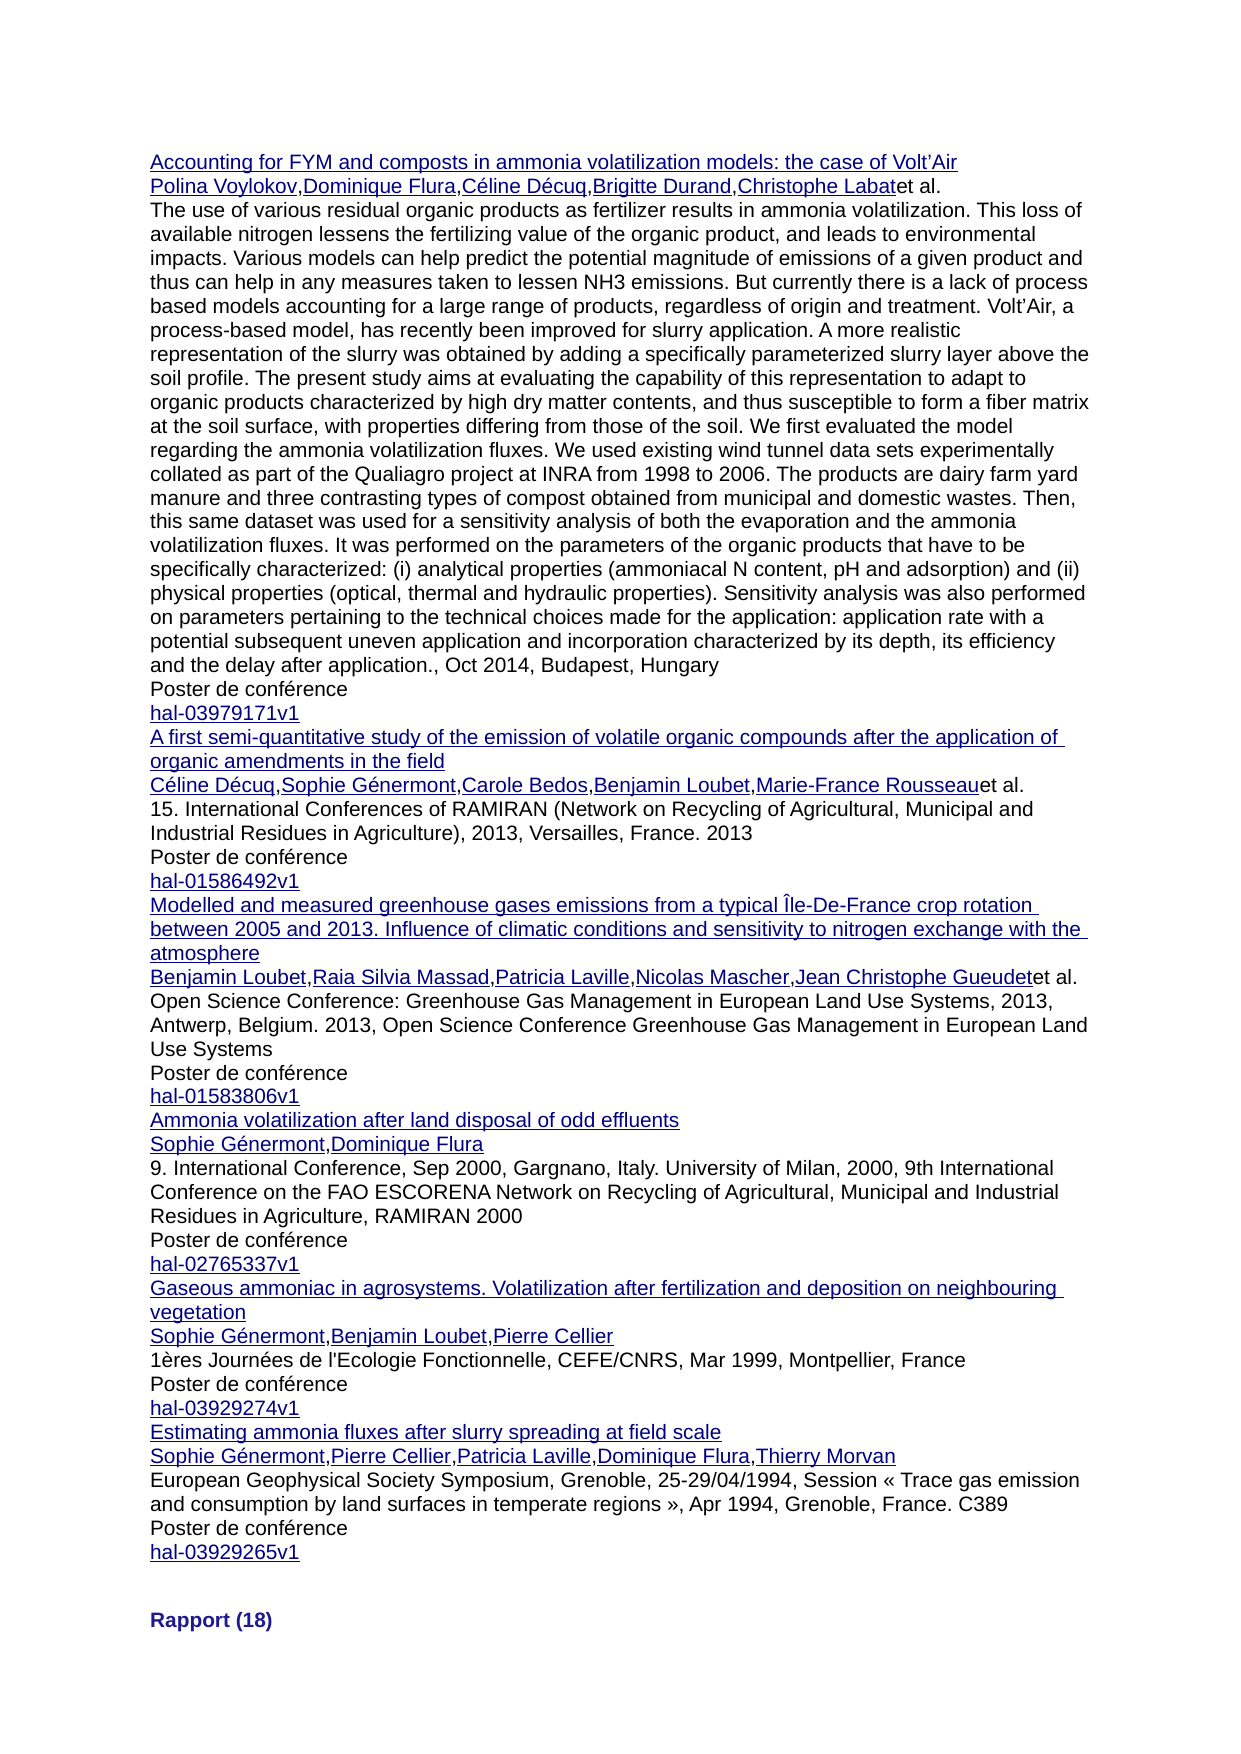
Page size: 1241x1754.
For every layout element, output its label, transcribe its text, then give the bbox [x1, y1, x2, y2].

subtitle Rapport (18) [150, 1608, 1090, 1632]
table_cell Estimating ammonia fluxes after slurry spreading at field scale Sophie Génermont,Pierre Cellier,Patricia Laville,Dominique Flura,Thierry Morvan European Geophysical Society Symposium, Grenoble, 25-29/04/1994, Session « Trace gas emission and consumption by land surfaces in temperate regions », Apr 1994, Grenoble, France. C389 Poster de conférence hal-03929265v1 [150, 1420, 1090, 1563]
table_cell Modelled and measured greenhouse gases emissions from a typical Île-De-France crop rotation between 2005 and 2013. Influence of climatic conditions and sensitivity to nitrogen exchange with the atmosphere Benjamin Loubet,Raia Silvia Massad,Patricia Laville,Nicolas Mascher,Jean Christophe Gueudetet al. Open Science Conference: Greenhouse Gas Management in European Land Use Systems, 2013, Antwerp, Belgium. 2013, Open Science Conference Greenhouse Gas Management in European Land Use Systems Poster de conférence hal-01583806v1 [150, 893, 1090, 1108]
table_cell Gaseous ammoniac in agrosystems. Volatilization after fertilization and deposition on neighbouring vegetation Sophie Génermont,Benjamin Loubet,Pierre Cellier 1ères Journées de l'Ecologie Fonctionnelle, CEFE/CNRS, Mar 1999, Montpellier, France Poster de conférence hal-03929274v1 [150, 1276, 1090, 1420]
table_cell A first semi-quantitative study of the emission of volatile organic compounds after the application of organic amendments in the field Céline Décuq,Sophie Génermont,Carole Bedos,Benjamin Loubet,Marie-France Rousseauet al. 15. International Conferences of RAMIRAN (Network on Recycling of Agricultural, Municipal and Industrial Residues in Agriculture), 2013, Versailles, France. 2013 Poster de conférence hal-01586492v1 [150, 725, 1090, 893]
table_cell Ammonia volatilization after land disposal of odd effluents Sophie Génermont,Dominique Flura 9. International Conference, Sep 2000, Gargnano, Italy. University of Milan, 2000, 9th International Conference on the FAO ESCORENA Network on Recycling of Agricultural, Municipal and Industrial Residues in Agriculture, RAMIRAN 2000 Poster de conférence hal-02765337v1 [150, 1108, 1090, 1276]
table_cell Accounting for FYM and composts in ammonia volatilization models: the case of Volt’Air Polina Voylokov,Dominique Flura,Céline Décuq,Brigitte Durand,Christophe Labatet al. The use of various residual organic products as fertilizer results in ammonia volatilization. This loss of available nitrogen lessens the fertilizing value of the organic product, and leads to environmental impacts. Various models can help predict the potential magnitude of emissions of a given product and thus can help in any measures taken to lessen NH3 emissions. But currently there is a lack of process based models accounting for a large range of products, regardless of origin and treatment. Volt’Air, a process-based model, has recently been improved for slurry application. A more realistic representation of the slurry was obtained by adding a specifically parameterized slurry layer above the soil profile. The present study aims at evaluating the capability of this representation to adapt to organic products characterized by high dry matter contents, and thus susceptible to form a fiber matrix at the soil surface, with properties differing from those of the soil. We first evaluated the model regarding the ammonia volatilization fluxes. We used existing wind tunnel data sets experimentally collated as part of the Qualiagro project at INRA from 1998 to 2006. The products are dairy farm yard manure and three contrasting types of compost obtained from municipal and domestic wastes. Then, this same dataset was used for a sensitivity analysis of both the evaporation and the ammonia volatilization fluxes. It was performed on the parameters of the organic products that have to be specifically characterized: (i) analytical properties (ammoniacal N content, pH and adsorption) and (ii) physical properties (optical, thermal and hydraulic properties). Sensitivity analysis was also performed on parameters pertaining to the technical choices made for the application: application rate with a potential subsequent uneven application and incorporation characterized by its depth, its efficiency and the delay after application., Oct 2014, Budapest, Hungary Poster de conférence hal-03979171v1 [150, 150, 1090, 725]
